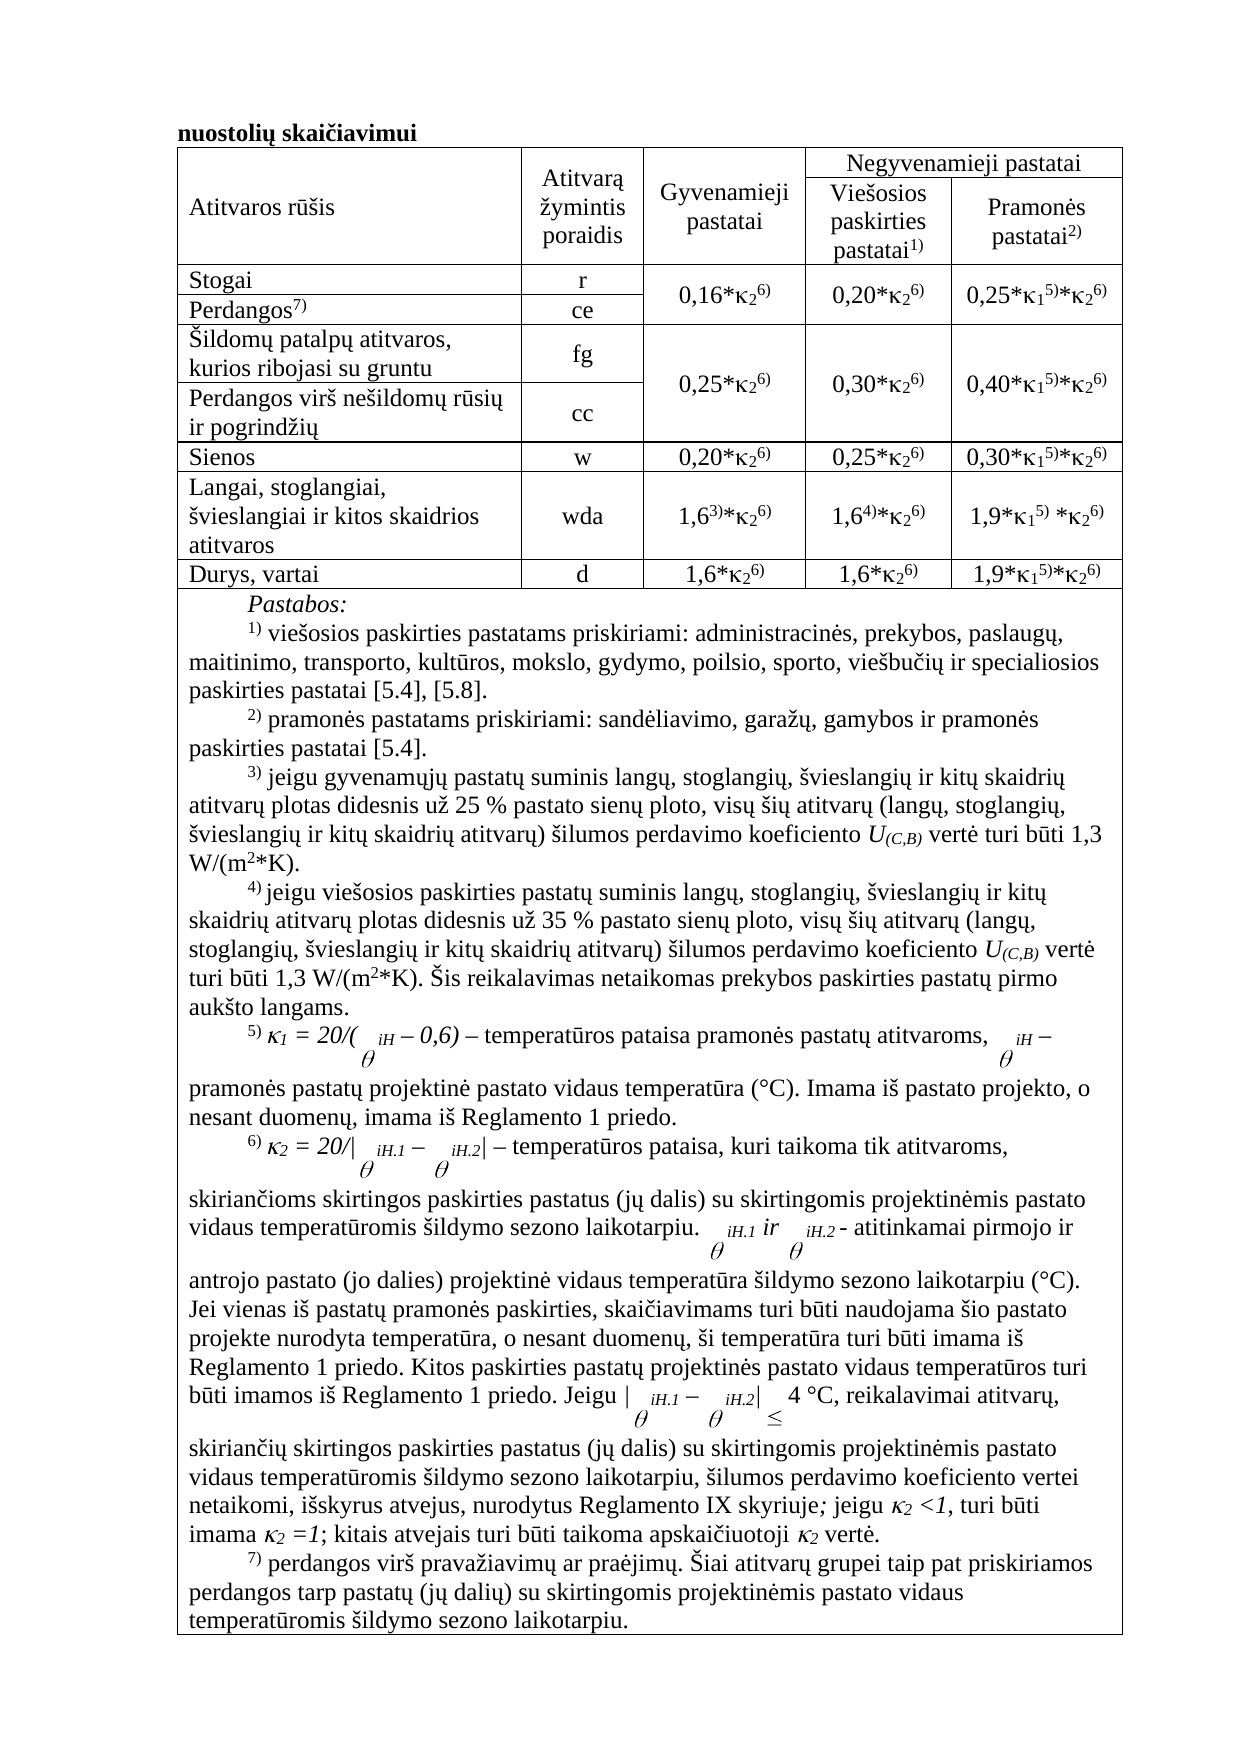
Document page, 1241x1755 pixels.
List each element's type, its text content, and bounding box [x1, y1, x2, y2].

table_cell wda [522, 472, 643, 558]
table_cell 0,30*26) [806, 325, 951, 441]
table_cell Šildomų patalpų atitvaros, kurios ribojasi su gruntu [178, 325, 521, 382]
table_cell Sienos [178, 443, 521, 471]
table_cell 0,20*26) [806, 265, 951, 323]
table_cell Langai, stoglangiai, švieslangiai ir kitos skaidrios atitvaros [178, 472, 521, 558]
table_cell fg [522, 325, 643, 382]
table_cell 1,64)*26) [806, 472, 951, 558]
table_cell cc [522, 383, 643, 441]
table_cell Stogai [178, 265, 521, 294]
table_cell Pastabos: 1) viešosios paskirties pastatams priskiriami: administracinės, prekybos, paslaugų, maitinimo, transporto, kultūros, mokslo, gydymo, poilsio, sporto, viešbučių ir specialiosios paskirties pastatai [5.4], [5.8]. 2) pramonės pastatams priskiriami: sandėliavimo, garažų, gamybos ir pramonės paskirties pastatai [5.4]. 3) jeigu gyvenamųjų pastatų suminis langų, stoglangių, švieslangių ir kitų skaidrių atitvarų plotas didesnis už 25 % pastato sienų ploto, visų šių atitvarų (langų, stoglangių, švieslangių ir kitų skaidrių atitvarų) šilumos perdavimo koeficiento U(C,B) vertė turi būti 1,3 W/(m2*K). 4) jeigu viešosios paskirties pastatų suminis langų, stoglangių, švieslangių ir kitų skaidrių atitvarų plotas didesnis už 35 % pastato sienų ploto, visų šių atitvarų (langų, stoglangių, švieslangių ir kitų skaidrių atitvarų) šilumos perdavimo koeficiento U(C,B) vertė turi būti 1,3 W/(m2*K). Šis reikalavimas netaikomas prekybos paskirties pastatų pirmo aukšto langams. 5) 1 = 20/(thetaiH – 0,6) – temperatūros pataisa pramonės pastatų atitvaroms, thetaiH – pramonės pastatų projektinė pastato vidaus temperatūra (°C). Imama iš pastato projekto, o nesant duomenų, imama iš Reglamento 1 priedo. 6) 2 = 20/|thetaiH.1 – thetaiH.2| – temperatūros pataisa, kuri taikoma tik atitvaroms, skiriančioms skirtingos paskirties pastatus (jų dalis) su skirtingomis projektinėmis pastato vidaus temperatūromis šildymo sezono laikotarpiu. thetaiH.1 ir thetaiH.2 - atitinkamai pirmojo ir antrojo pastato (jo dalies) projektinė vidaus temperatūra šildymo sezono laikotarpiu (°C). Jei vienas iš pastatų pramonės paskirties, skaičiavimams turi būti naudojama šio pastato projekte nurodyta temperatūra, o nesant duomenų, ši temperatūra turi būti imama iš Reglamento 1 priedo. Kitos paskirties pastatų projektinės pastato vidaus temperatūros turi būti imamos iš Reglamento 1 priedo. Jeigu |thetaiH.1 – thetaiH.2|<= 4 °C, reikalavimai atitvarų, skiriančių skirtingos paskirties pastatus (jų dalis) su skirtingomis projektinėmis pastato vidaus temperatūromis šildymo sezono laikotarpiu, šilumos perdavimo koeficiento vertei netaikomi, išskyrus atvejus, nurodytus Reglamento IX skyriuje; jeigu 2 <1, turi būti imama 2 =1; kitais atvejais turi būti taikoma apskaičiuotoji 2 vertė. 7) perdangos virš pravažiavimų ar praėjimų. Šiai atitvarų grupei taip pat priskiriamos perdangos tarp pastatų (jų dalių) su skirtingomis projektinėmis pastato vidaus temperatūromis šildymo sezono laikotarpiu. [178, 589, 1122, 1634]
table_cell 0,20*26) [644, 443, 805, 471]
table_cell 1,9*15) *26) [952, 472, 1122, 558]
table_cell 1,9*15)*26) [952, 560, 1122, 588]
table_header Atitvaros rūšis [178, 148, 521, 264]
table_cell r [522, 265, 643, 294]
table_cell Perdangos virš nešildomų rūsių ir pogrindžių [178, 383, 521, 441]
table_cell 0,25*26) [644, 325, 805, 441]
table_cell Perdangos7) [178, 295, 521, 323]
table_cell 0,25*26) [806, 443, 951, 471]
table_cell Pramonės pastatai2) [952, 178, 1122, 264]
table_cell w [522, 443, 643, 471]
table_header Atitvarą žymintis poraidis [522, 148, 643, 264]
table_cell Durys, vartai [178, 560, 521, 588]
table_cell 0,16*26) [644, 265, 805, 323]
table_cell 0,25*15)*26) [952, 265, 1122, 323]
table_cell 1,6*26) [644, 560, 805, 588]
table_header Gyvenamieji pastatai [644, 148, 805, 264]
table_cell Viešosios paskirties pastatai1) [806, 178, 951, 264]
table_cell 0,40*15)*26) [952, 325, 1122, 441]
table_cell 1,63)*26) [644, 472, 805, 558]
table_cell ce [522, 295, 643, 323]
table_cell 0,30*15)*26) [952, 443, 1122, 471]
table_header Negyvenamieji pastatai [806, 148, 1122, 177]
table_cell 1,6*26) [806, 560, 951, 588]
table_cell d [522, 560, 643, 588]
text nuostolių skaičiavimui [177, 118, 1122, 147]
